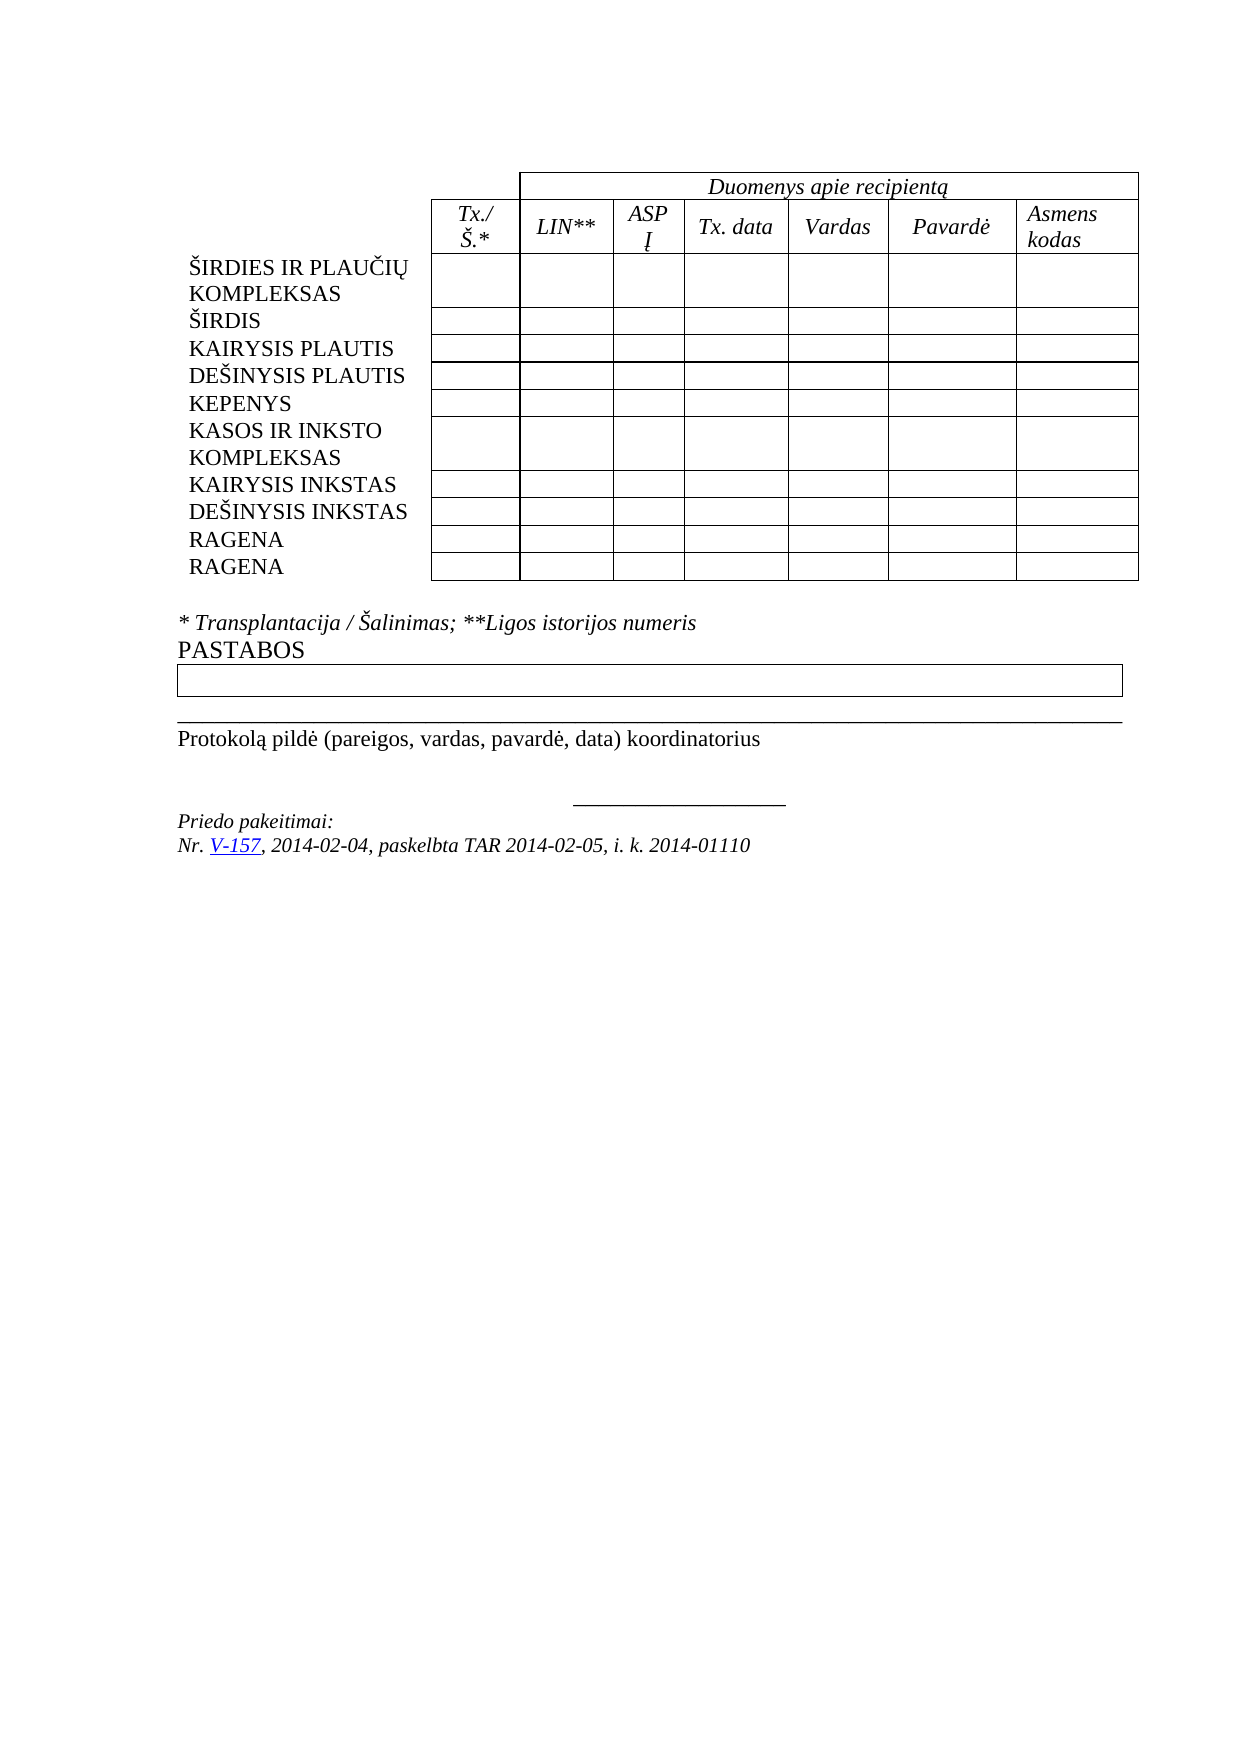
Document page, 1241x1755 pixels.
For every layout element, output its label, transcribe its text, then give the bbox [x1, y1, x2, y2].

table_cell [614, 363, 684, 389]
text Nr. V-157, 2014-02-04, paskelbta TAR 2014-02-05, i. k. 2014-01110 [177, 833, 1181, 857]
table_cell [521, 498, 613, 525]
table_cell KAIRYSIS INKSTAS [177, 470, 431, 497]
table_cell Tx./Š.* [432, 200, 519, 253]
table_cell [1017, 553, 1138, 579]
table_cell [614, 526, 684, 552]
table_cell [521, 471, 613, 497]
table_cell [685, 254, 788, 307]
table_cell Pavardė [889, 200, 1016, 253]
table_header [178, 665, 1122, 696]
table_cell [614, 471, 684, 497]
table_cell [889, 308, 1016, 334]
text _ [177, 697, 1181, 725]
table_cell [789, 498, 888, 525]
table_cell [521, 363, 613, 389]
table_cell [521, 308, 613, 334]
table_cell [685, 390, 788, 416]
table_cell [521, 390, 613, 416]
table_cell [1017, 498, 1138, 525]
table_cell [1017, 254, 1138, 307]
table_cell [789, 526, 888, 552]
table_cell [789, 335, 888, 361]
table_cell KASOS IR INKSTO KOMPLEKSAS [177, 416, 431, 470]
table_cell [432, 335, 519, 361]
table_cell [889, 471, 1016, 497]
table_cell [789, 390, 888, 416]
text _________________ [177, 781, 1181, 809]
table_cell [889, 335, 1016, 361]
table_cell [432, 471, 519, 497]
table_cell [432, 363, 519, 389]
table_cell ŠIRDIES IR PLAUČIŲ KOMPLEKSAS [177, 253, 431, 307]
table_cell [614, 417, 684, 470]
table_cell [889, 390, 1016, 416]
table_cell [1017, 308, 1138, 334]
table_cell [1017, 417, 1138, 470]
table_cell KEPENYS [177, 389, 431, 416]
table_cell [889, 417, 1016, 470]
table_cell [432, 526, 519, 552]
table_cell RAGENA [177, 525, 431, 552]
table_cell [789, 254, 888, 307]
table_cell [614, 498, 684, 525]
table_cell [685, 363, 788, 389]
table_header [177, 172, 432, 199]
table_cell [685, 553, 788, 579]
table_cell [521, 335, 613, 361]
table_cell [432, 553, 519, 579]
table_cell RAGENA [177, 552, 431, 579]
table_cell [685, 335, 788, 361]
table_cell [1017, 335, 1138, 361]
table_cell [432, 498, 519, 525]
table_cell [177, 199, 431, 253]
text Priedo pakeitimai: [177, 809, 1181, 833]
table_cell [521, 526, 613, 552]
table_cell [685, 417, 788, 470]
table_cell [685, 471, 788, 497]
table_cell ASPĮ [614, 200, 684, 253]
table_cell [1017, 526, 1138, 552]
table_cell [614, 254, 684, 307]
text * Transplantacija / Šalinimas; **Ligos istorijos numeris [177, 609, 1181, 636]
table_cell [614, 390, 684, 416]
table_cell LIN** [521, 200, 613, 253]
table_cell [614, 335, 684, 361]
table_cell Asmens kodas [1017, 200, 1138, 253]
table_cell [521, 254, 613, 307]
table_cell [789, 471, 888, 497]
table_cell [1017, 390, 1138, 416]
table_cell KAIRYSIS PLAUTIS [177, 334, 431, 361]
table_cell DEŠINYSIS INKSTAS [177, 497, 431, 525]
table_cell [789, 363, 888, 389]
table_cell [521, 553, 613, 579]
table_cell [889, 498, 1016, 525]
table_cell [614, 308, 684, 334]
table_cell [889, 526, 1016, 552]
table_cell DEŠINYSIS PLAUTIS [177, 361, 431, 389]
table_cell [432, 254, 519, 307]
table_cell [432, 308, 519, 334]
table_cell [432, 390, 519, 416]
table_cell [789, 417, 888, 470]
table_cell [789, 308, 888, 334]
table_cell [614, 553, 684, 579]
table_cell [432, 417, 519, 470]
table_cell Vardas [789, 200, 888, 253]
table_cell [789, 553, 888, 579]
table_cell [889, 254, 1016, 307]
text PASTABOS [177, 636, 1181, 664]
text Protokolą pildė (pareigos, vardas, pavardė, data) koordinatorius [177, 725, 1181, 752]
table_cell [1017, 471, 1138, 497]
table_cell [685, 526, 788, 552]
table_cell Tx. data [685, 200, 788, 253]
table_header Duomenys apie recipientą [521, 173, 1138, 199]
table_cell [889, 363, 1016, 389]
table_header [432, 172, 519, 199]
table_cell [521, 417, 613, 470]
table_cell ŠIRDIS [177, 307, 431, 334]
table_cell [1017, 363, 1138, 389]
table_cell [889, 553, 1016, 579]
table_cell [685, 308, 788, 334]
table_cell [685, 498, 788, 525]
